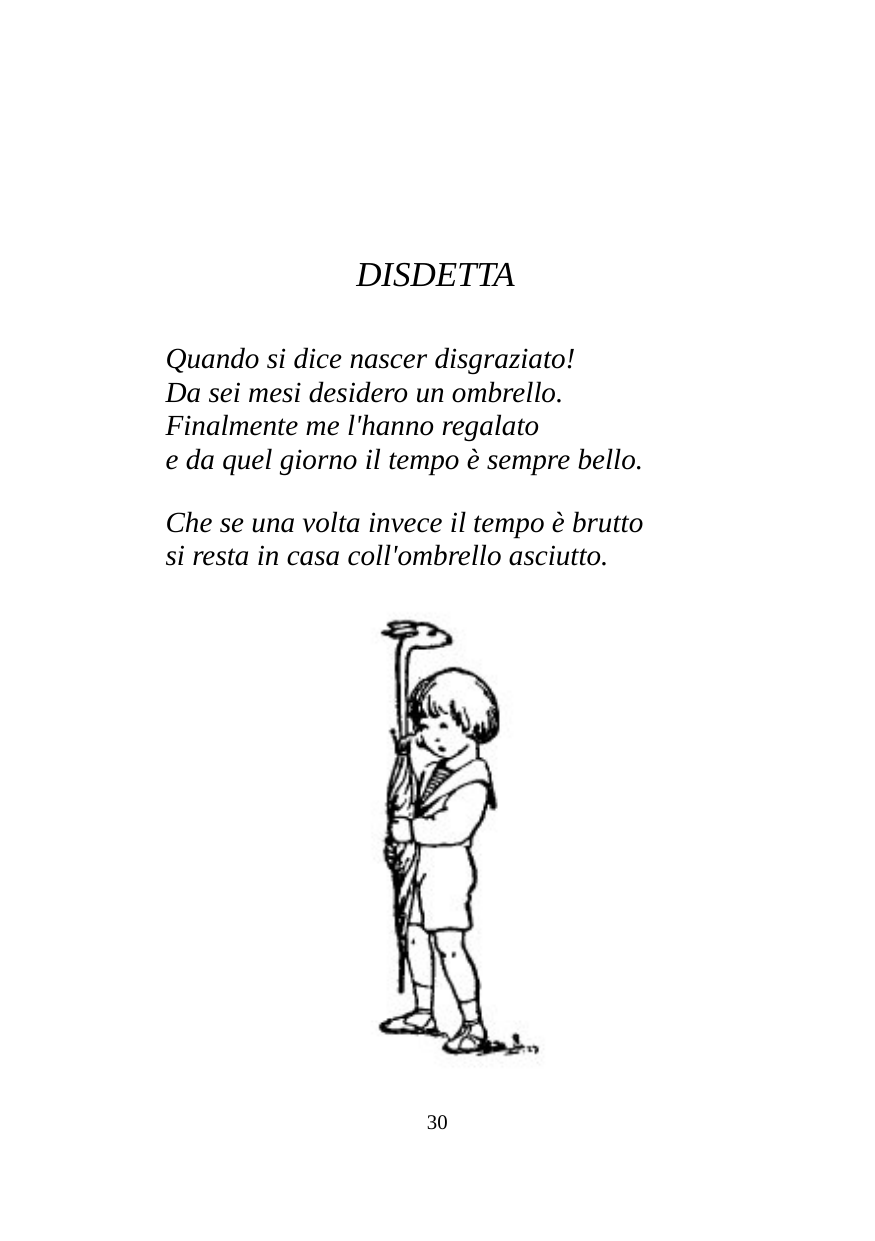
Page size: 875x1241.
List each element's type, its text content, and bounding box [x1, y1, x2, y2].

text Che se una volta invece il tempo è brutto si resta in casa coll'ombrello asciutto. [165, 505, 768, 572]
subtitle DISDETTA [106, 254, 768, 294]
picture [356, 597, 547, 1074]
text Quando si dice nascer disgraziato! Da sei mesi desidero un ombrello. Finalmente me l'hanno regalato e da quel giorno il tempo è sempre bello. [165, 341, 768, 476]
